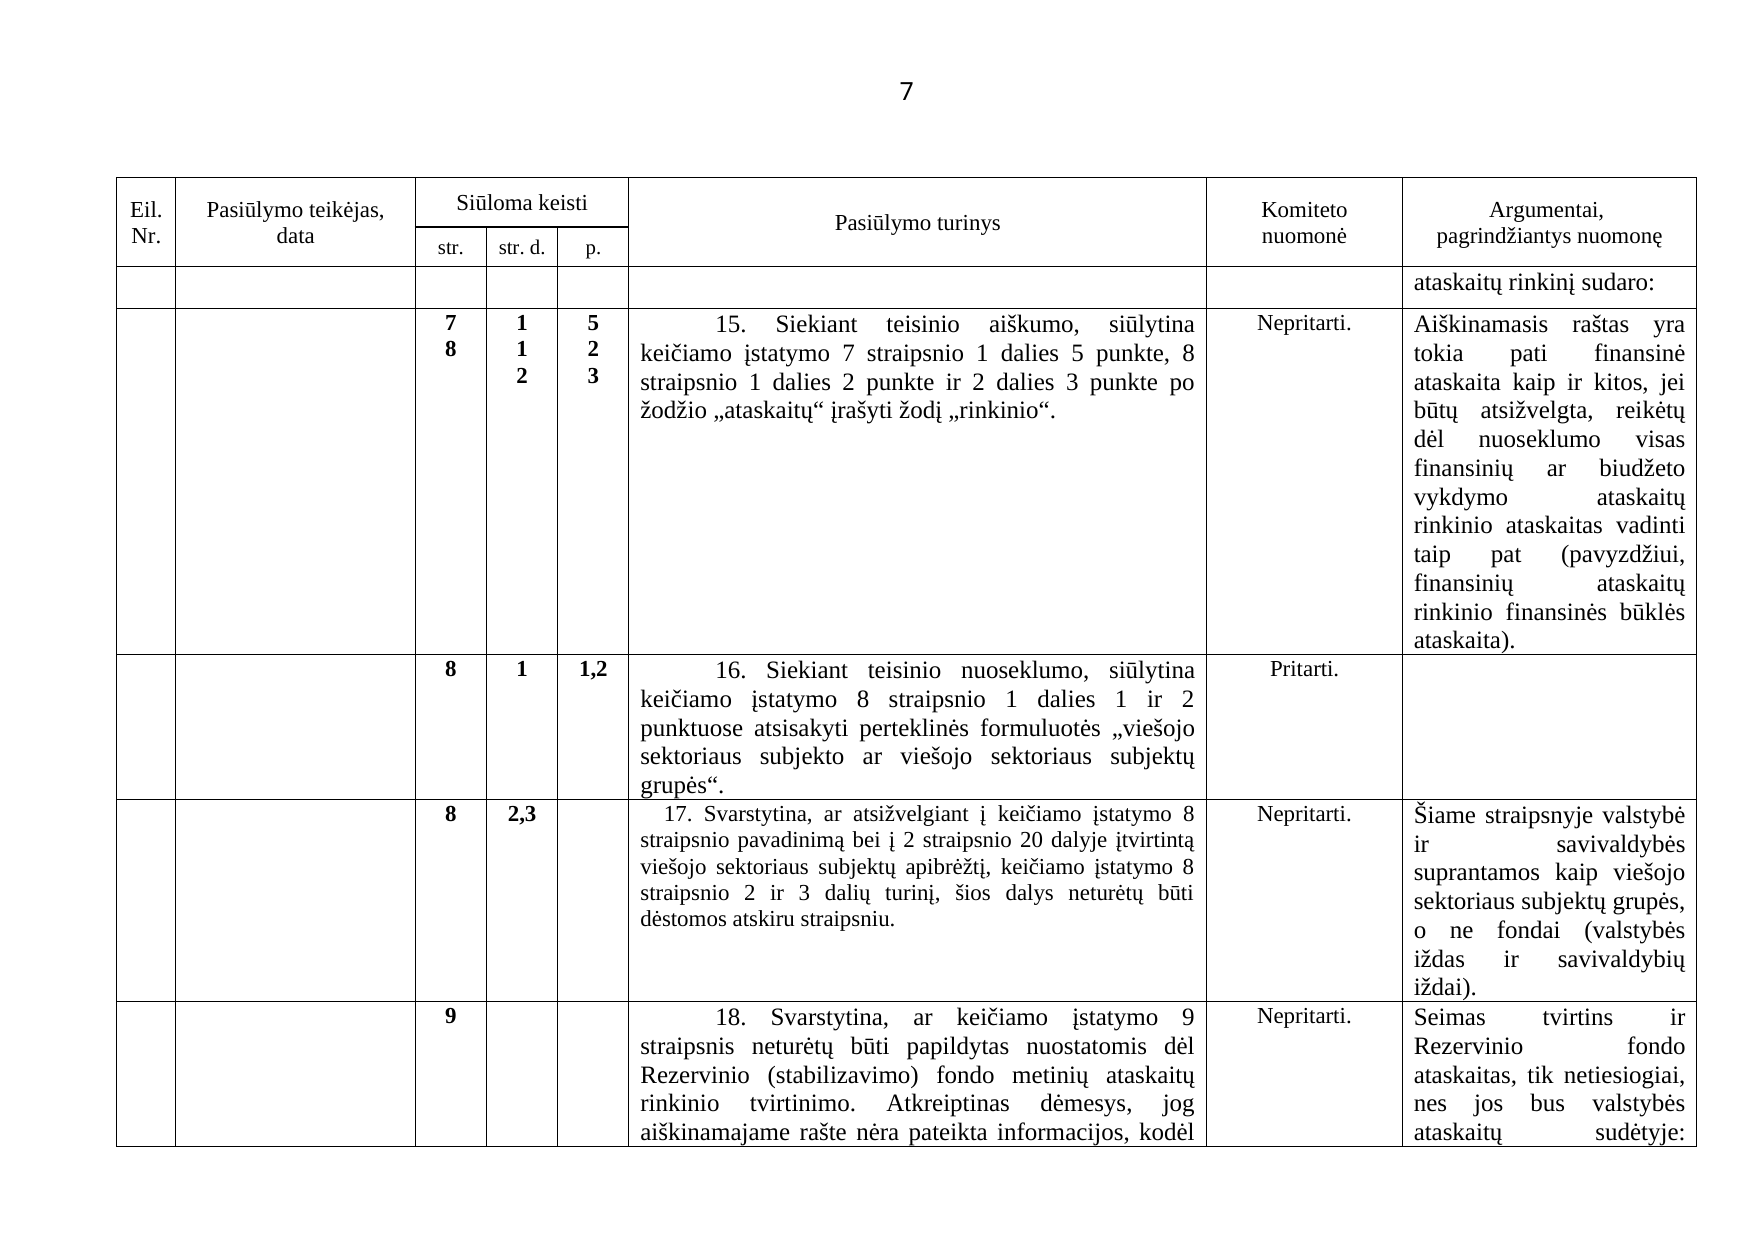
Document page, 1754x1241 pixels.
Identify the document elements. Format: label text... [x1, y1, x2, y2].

table_cell [558, 1002, 628, 1146]
table_header Eil. Nr. [117, 178, 175, 266]
table_cell 17. Svarstytina, ar atsižvelgiant į keičiamo įstatymo 8 straipsnio pavadinimą bei į 2 straipsnio 20 dalyje įtvirtintą viešojo sektoriaus subjektų apibrėžtį, keičiamo įstatymo 8 straipsnio 2 ir 3 dalių turinį, šios dalys neturėtų būti dėstomos atskiru straipsniu. [629, 800, 1206, 1001]
table_cell p. [558, 228, 628, 266]
table_cell Nepritarti. [1207, 800, 1402, 1001]
table_header Siūloma keisti [416, 178, 628, 226]
table_cell [416, 267, 486, 308]
table_cell 1 [487, 655, 557, 799]
table_cell [1403, 655, 1696, 799]
table_cell Aiškinamasis raštas yra tokia pati finansinė ataskaita kaip ir kitos, jei būtų atsižvelgta, reikėtų dėl nuoseklumo visas finansinių ar biudžeto vykdymo ataskaitų rinkinio ataskaitas vadinti taip pat (pavyzdžiui, finansinių ataskaitų rinkinio finansinės būklės ataskaita). [1403, 309, 1696, 654]
table_cell str. [416, 228, 486, 266]
table_cell 9 [416, 1002, 486, 1146]
table_cell 1 1 2 [487, 309, 557, 654]
table_cell 16. Siekiant teisinio nuoseklumo, siūlytina keičiamo įstatymo 8 straipsnio 1 dalies 1 ir 2 punktuose atsisakyti perteklinės formuluotės „viešojo sektoriaus subjekto ar viešojo sektoriaus subjektų grupės“. [629, 655, 1206, 799]
table_cell Šiame straipsnyje valstybė ir savivaldybės suprantamos kaip viešojo sektoriaus subjektų grupės, o ne fondai (valstybės iždas ir savivaldybių iždai). [1403, 800, 1696, 1001]
table_cell 15. Siekiant teisinio aiškumo, siūlytina keičiamo įstatymo 7 straipsnio 1 dalies 5 punkte, 8 straipsnio 1 dalies 2 punkte ir 2 dalies 3 punkte po žodžio „ataskaitų“ įrašyti žodį „rinkinio“. [629, 309, 1206, 654]
table_cell [176, 655, 415, 799]
table_cell [117, 655, 175, 799]
table_cell [176, 309, 415, 654]
table_cell [117, 309, 175, 654]
table_cell 7 8 [416, 309, 486, 654]
table_cell [558, 800, 628, 1001]
table_cell 5 2 3 [558, 309, 628, 654]
table_cell [176, 800, 415, 1001]
table_cell Pritarti. [1207, 655, 1402, 799]
table_cell Nepritarti. [1207, 1002, 1402, 1146]
table_cell [176, 1002, 415, 1146]
table_cell Seimas tvirtins ir Rezervinio fondo ataskaitas, tik netiesiogiai, nes jos bus valstybės ataskaitų sudėtyje: [1403, 1002, 1696, 1146]
table_cell 18. Svarstytina, ar keičiamo įstatymo 9 straipsnis neturėtų būti papildytas nuostatomis dėl Rezervinio (stabilizavimo) fondo metinių ataskaitų rinkinio tvirtinimo. Atkreiptinas dėmesys, jog aiškinamajame rašte nėra pateikta informacijos, kodėl [629, 1002, 1206, 1146]
table_header Komiteto nuomonė [1207, 178, 1402, 266]
table_cell [1207, 267, 1402, 308]
table_header Argumentai, pagrindžiantys nuomonę [1403, 178, 1696, 266]
table_header Pasiūlymo teikėjas, data [176, 178, 415, 266]
table_cell [117, 267, 175, 308]
table_cell Nepritarti. [1207, 309, 1402, 654]
table_cell ataskaitų rinkinį sudaro: [1403, 267, 1696, 308]
table_cell 8 [416, 655, 486, 799]
table_cell [558, 267, 628, 308]
table_cell [117, 1002, 175, 1146]
table_cell [487, 1002, 557, 1146]
table_cell [176, 267, 415, 308]
table_header Pasiūlymo turinys [629, 178, 1206, 266]
table_cell [117, 800, 175, 1001]
table_cell 8 [416, 800, 486, 1001]
table_cell [487, 267, 557, 308]
table_cell 2,3 [487, 800, 557, 1001]
table_cell str. d. [487, 228, 557, 266]
table_cell 1,2 [558, 655, 628, 799]
table_cell [629, 267, 1206, 308]
